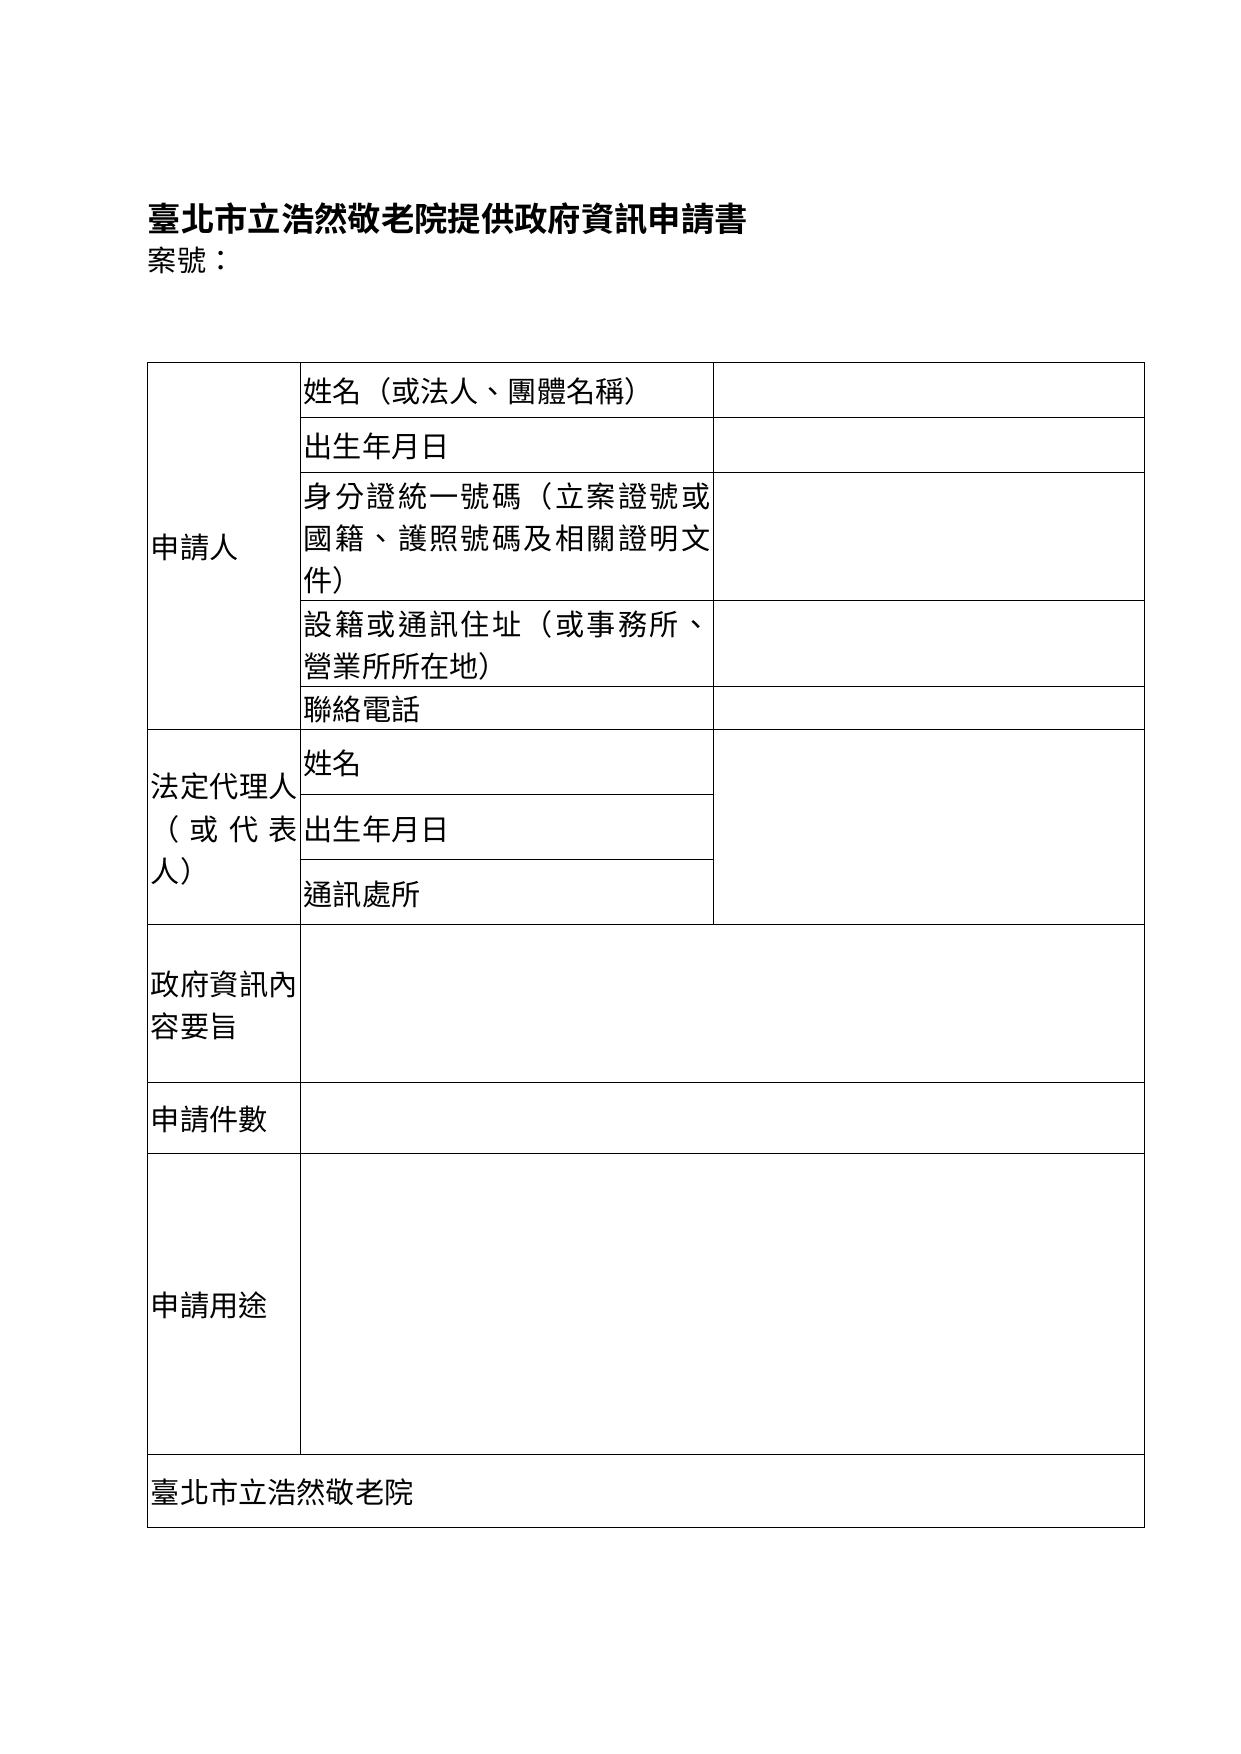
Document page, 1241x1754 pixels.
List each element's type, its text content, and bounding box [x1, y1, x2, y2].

table_cell 姓名 [301, 730, 713, 794]
table_cell [714, 473, 1144, 600]
table_cell 出生年月日 [301, 795, 713, 859]
table_header 申請人 [148, 363, 300, 729]
table_cell [301, 1083, 1144, 1153]
table_cell [714, 418, 1144, 472]
table_cell 設籍或通訊住址（或事務所、營業所所在地） [301, 601, 713, 686]
table_cell [301, 925, 1144, 1082]
text 臺北市立浩然敬老院提供政府資訊申請書 [148, 175, 1092, 237]
table_cell 臺北市立浩然敬老院 [148, 1455, 1144, 1527]
table_cell [714, 687, 1144, 729]
table_cell 申請件數 [148, 1083, 300, 1153]
table_cell 身分證統一號碼（立案證號或國籍、護照號碼及相關證明文件） [301, 473, 713, 600]
text 案號： [148, 237, 1092, 279]
table_cell 通訊處所 [301, 860, 713, 924]
table_cell 申請用途 [148, 1154, 300, 1454]
table_cell 出生年月日 [301, 418, 713, 472]
table_header 姓名（或法人、團體名稱） [301, 363, 713, 417]
table_cell 法定代理人（或代表人） [148, 730, 300, 924]
table_cell 聯絡電話 [301, 687, 713, 729]
table_cell [301, 1154, 1144, 1454]
table_cell 政府資訊內容要旨 [148, 925, 300, 1082]
table_cell [714, 730, 1144, 924]
table_header [714, 363, 1144, 417]
table_cell [714, 601, 1144, 686]
